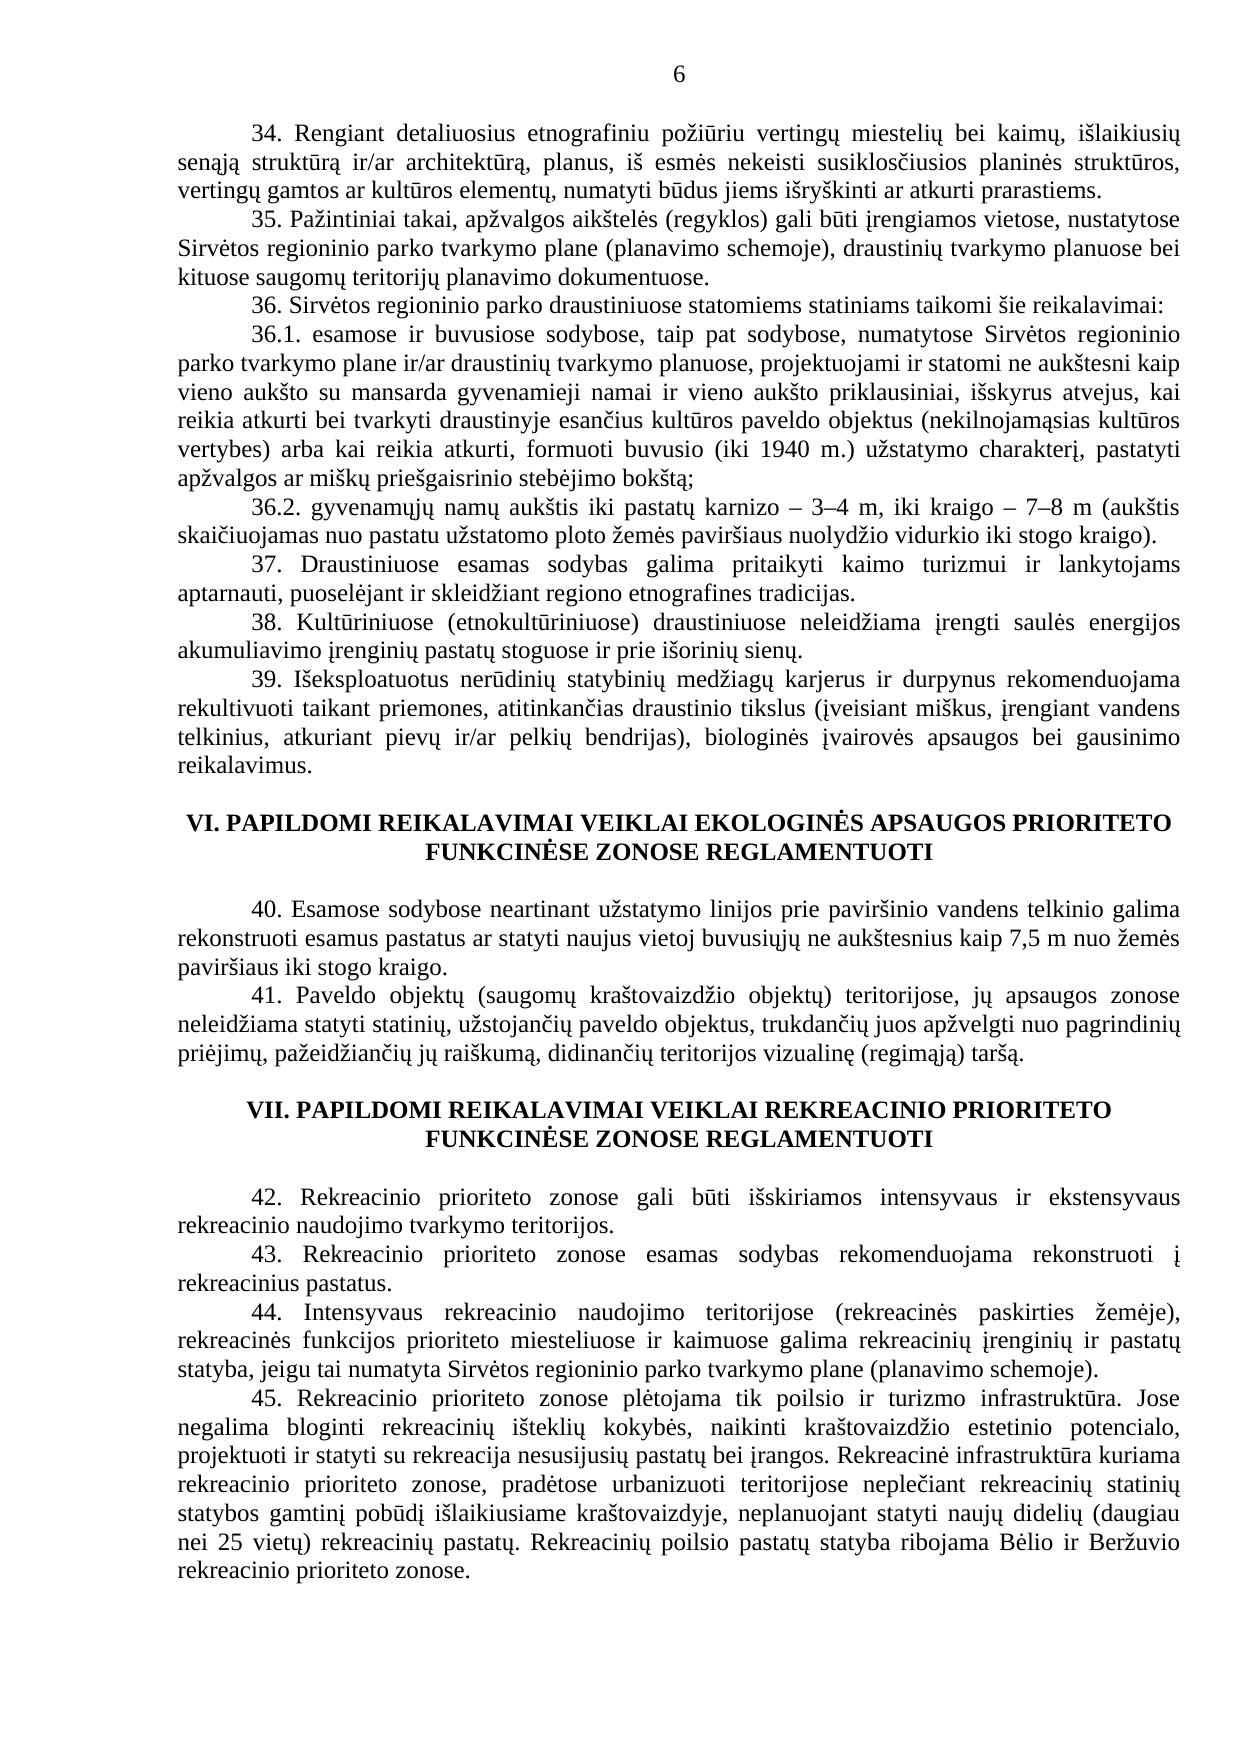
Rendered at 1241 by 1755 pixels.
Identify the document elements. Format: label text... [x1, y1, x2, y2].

text 36. Sirvėtos regioninio parko draustiniuose statomiems statiniams taikomi šie reikalavimai: [177, 291, 1181, 319]
text 37. Draustiniuose esamas sodybas galima pritaikyti kaimo turizmui ir lankytojams aptarnauti, puoselėjant ir skleidžiant regiono etnografines tradicijas. [177, 549, 1181, 607]
text 39. Išeksploatuotus nerūdinių statybinių medžiagų karjerus ir durpynus rekomenduojama rekultivuoti taikant priemones, atitinkančias draustinio tikslus (įveisiant miškus, įrengiant vandens telkinius, atkuriant pievų ir/ar pelkių bendrijas), biologinės įvairovės apsaugos bei gausinimo reikalavimus. [177, 664, 1181, 779]
text 34. Rengiant detaliuosius etnografiniu požiūriu vertingų miestelių bei kaimų, išlaikiusių senąją struktūrą ir/ar architektūrą, planus, iš esmės nekeisti susiklosčiusios planinės struktūros, vertingų gamtos ar kultūros elementų, numatyti būdus jiems išryškinti ar atkurti prarastiems. [177, 118, 1181, 204]
text 42. Rekreacinio prioriteto zonose gali būti išskiriamos intensyvaus ir ekstensyvaus rekreacinio naudojimo tvarkymo teritorijos. [177, 1182, 1181, 1239]
text 40. Esamose sodybose neartinant užstatymo linijos prie paviršinio vandens telkinio galima rekonstruoti esamus pastatus ar statyti naujus vietoj buvusiųjų ne aukštesnius kaip 7,5 m nuo žemės paviršiaus iki stogo kraigo. [177, 894, 1181, 981]
text 44. Intensyvaus rekreacinio naudojimo teritorijose (rekreacinės paskirties žemėje), rekreacinės funkcijos prioriteto miesteliuose ir kaimuose galima rekreacinių įrenginių ir pastatų statyba, jeigu tai numatyta Sirvėtos regioninio parko tvarkymo plane (planavimo schemoje). [177, 1297, 1181, 1383]
text 35. Pažintiniai takai, apžvalgos aikštelės (regyklos) gali būti įrengiamos vietose, nustatytose Sirvėtos regioninio parko tvarkymo plane (planavimo schemoje), draustinių tvarkymo planuose bei kituose saugomų teritorijų planavimo dokumentuose. [177, 204, 1181, 291]
text 45. Rekreacinio prioriteto zonose plėtojama tik poilsio ir turizmo infrastruktūra. Jose negalima bloginti rekreacinių išteklių kokybės, naikinti kraštovaizdžio estetinio potencialo, projektuoti ir statyti su rekreacija nesusijusių pastatų bei įrangos. Rekreacinė infrastruktūra kuriama rekreacinio prioriteto zonose, pradėtose urbanizuoti teritorijose neplečiant rekreacinių statinių statybos gamtinį pobūdį išlaikiusiame kraštovaizdyje, neplanuojant statyti naujų didelių (daugiau nei 25 vietų) rekreacinių pastatų. Rekreacinių poilsio pastatų statyba ribojama Bėlio ir Beržuvio rekreacinio prioriteto zonose. [177, 1383, 1181, 1584]
text 41. Paveldo objektų (saugomų kraštovaizdžio objektų) teritorijose, jų apsaugos zonose neleidžiama statyti statinių, užstojančių paveldo objektus, trukdančių juos apžvelgti nuo pagrindinių priėjimų, pažeidžiančių jų raiškumą, didinančių teritorijos vizualinę (regimąją) taršą. [177, 981, 1181, 1067]
text VII. PAPILDOMI REIKALAVIMAI VEIKLAI rekreacinio prioriteto funkcinėSE zonOSE REGLAMENTUOTI [177, 1096, 1181, 1153]
text 36.1. esamose ir buvusiose sodybose, taip pat sodybose, numatytose Sirvėtos regioninio parko tvarkymo plane ir/ar draustinių tvarkymo planuose, projektuojami ir statomi ne aukštesni kaip vieno aukšto su mansarda gyvenamieji namai ir vieno aukšto priklausiniai, išskyrus atvejus, kai reikia atkurti bei tvarkyti draustinyje esančius kultūros paveldo objektus (nekilnojamąsias kultūros vertybes) arba kai reikia atkurti, formuoti buvusio (iki 1940 m.) užstatymo charakterį, pastatyti apžvalgos ar miškų priešgaisrinio stebėjimo bokštą; [177, 319, 1181, 492]
text 36.2. gyvenamųjų namų aukštis iki pastatų karnizo – 3–4 m, iki kraigo – 7–8 m (aukštis skaičiuojamas nuo pastatu užstatomo ploto žemės paviršiaus nuolydžio vidurkio iki stogo kraigo). [177, 492, 1181, 549]
text 38. Kultūriniuose (etnokultūriniuose) draustiniuose neleidžiama įrengti saulės energijos akumuliavimo įrenginių pastatų stoguose ir prie išorinių sienų. [177, 607, 1181, 664]
text VI. PAPILDOMI REIKALAVIMAI VEIKLAI EKOLOGINĖS APSAUGOS prioriteto funkcinėSE zonOSE REGLAMENTUOTI [177, 808, 1181, 866]
text 43. Rekreacinio prioriteto zonose esamas sodybas rekomenduojama rekonstruoti į rekreacinius pastatus. [177, 1239, 1181, 1297]
